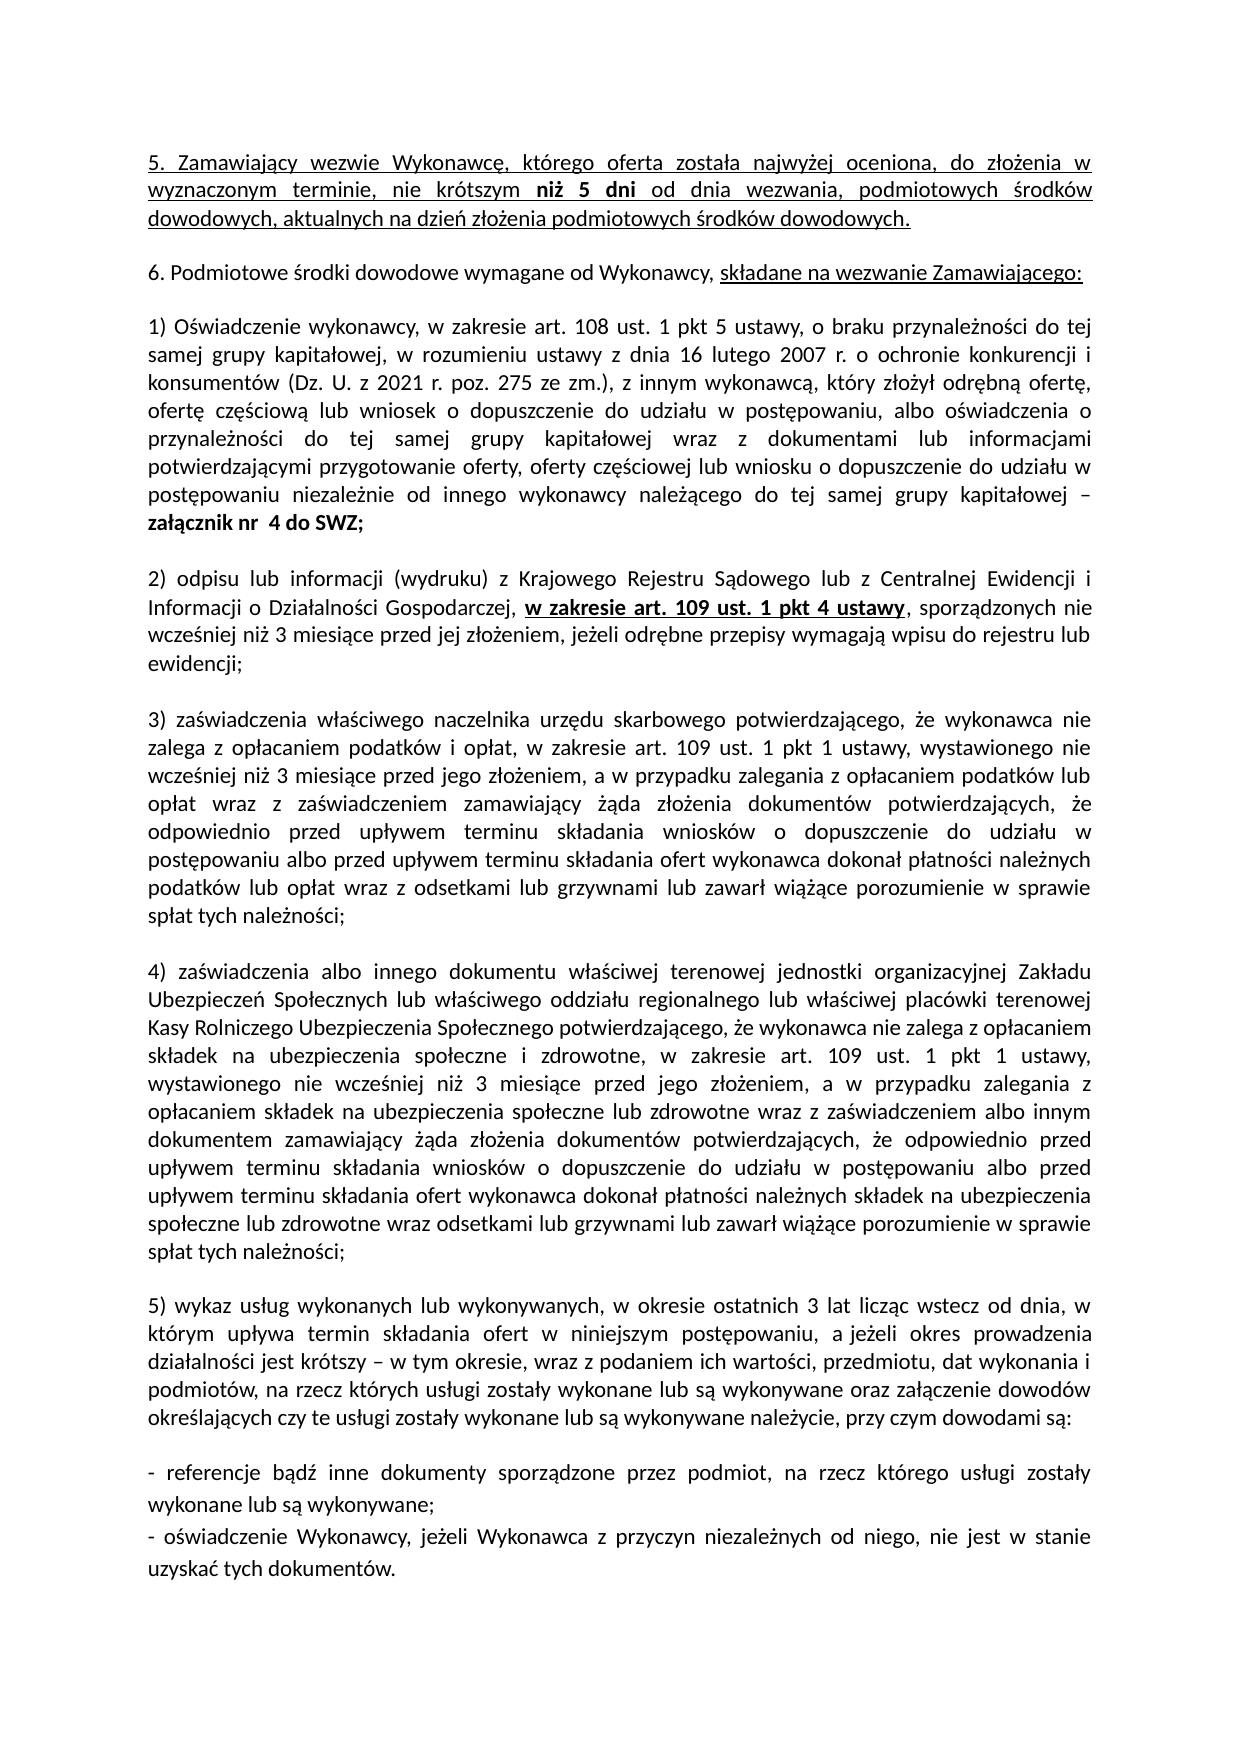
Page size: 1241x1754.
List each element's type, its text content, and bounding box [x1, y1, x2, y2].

list 5. Zamawiający wezwie Wykonawcę, którego oferta została najwyżej oceniona, do złożenia w wyznaczonym terminie, nie krótszym niż 5 dni od dnia wezwania, podmiotowych środków [148, 148, 1093, 200]
list 3) zaświadczenia właściwego naczelnika urzędu skarbowego potwierdzającego, że wykonawca nie zalega z opłacaniem podatków i opłat, w zakresie art. 109 ust. 1 pkt 1 ustawy, wystawionego nie wcześniej niż 3 miesiące przed jego złożeniem, a w przypadku zalegania z opłacaniem podatków lub opłat wraz z zaświadczeniem zamawiający żąda złożenia dokumentów potwierdzających, że odpowiednio przed upływem terminu składania wniosków o dopuszczenie do udziału w postępowaniu albo przed upływem terminu składania ofert wykonawca dokonał płatności należnych podatków lub opłat wraz z odsetkami lub grzywnami lub zawarł wiążące porozumienie w sprawie spłat tych należności; [148, 705, 1093, 929]
list 5) wykaz usług wykonanych lub wykonywanych, w okresie ostatnich 3 lat licząc wstecz od dnia, w którym upływa termin składania ofert w niniejszym postępowaniu, a jeżeli okres prowadzenia działalności jest krótszy – w tym okresie, wraz z podaniem ich wartości, przedmiotu, dat wykonania i podmiotów, na rzecz których usługi zostały wykonane lub są wykonywane oraz załączenie dowodów określających czy te usługi zostały wykonane lub są wykonywane należycie, przy czym dowodami są: [148, 1291, 1093, 1432]
list 2) odpisu lub informacji (wydruku) z Krajowego Rejestru Sądowego lub z Centralnej Ewidencji i Informacji o Działalności Gospodarczej, w zakresie art. 109 ust. 1 pkt 4 ustawy, sporządzonych nie wcześniej niż 3 miesiące przed jej złożeniem, jeżeli odrębne przepisy wymagają wpisu do rejestru lub ewidencji; [148, 564, 1093, 677]
list 6. Podmiotowe środki dowodowe wymagane od Wykonawcy, składane na wezwanie Zamawiającego: [148, 258, 1093, 286]
list 4) zaświadczenia albo innego dokumentu właściwej terenowej jednostki organizacyjnej Zakładu Ubezpieczeń Społecznych lub właściwego oddziału regionalnego lub właściwej placówki terenowej Kasy Rolniczego Ubezpieczenia Społecznego potwierdzającego, że wykonawca nie zalega z opłacaniem składek na ubezpieczenia społeczne i zdrowotne, w zakresie art. 109 ust. 1 pkt 1 ustawy, wystawionego nie wcześniej niż 3 miesiące przed jego złożeniem, a w przypadku zalegania z opłacaniem składek na ubezpieczenia społeczne lub zdrowotne wraz z zaświadczeniem albo innym dokumentem zamawiający żąda złożenia dokumentów potwierdzających, że odpowiednio przed upływem terminu składania wniosków o dopuszczenie do udziału w postępowaniu albo przed upływem terminu składania ofert wykonawca dokonał płatności należnych składek na ubezpieczenia społeczne lub zdrowotne wraz odsetkami lub grzywnami lub zawarł wiążące porozumienie w sprawie spłat tych należności; [148, 957, 1093, 1265]
list 1) Oświadczenie wykonawcy, w zakresie art. 108 ust. 1 pkt 5 ustawy, o braku przynależności do tej samej grupy kapitałowej, w rozumieniu ustawy z dnia 16 lutego 2007 r. o ochronie konkurencji i konsumentów (Dz. U. z 2021 r. poz. 275 ze zm.), z innym wykonawcą, który złożył odrębną ofertę, ofertę częściową lub wniosek o dopuszczenie do udziału w postępowaniu, albo oświadczenia o przynależności do tej samej grupy kapitałowej wraz z dokumentami lub informacjami potwierdzającymi przygotowanie oferty, oferty częściowej lub wniosku o dopuszczenie do udziału w postępowaniu niezależnie od innego wykonawcy należącego do tej samej grupy kapitałowej – załącznik nr 4 do SWZ; [148, 312, 1093, 537]
list dowodowych, aktualnych na dzień złożenia podmiotowych środków dowodowych. [148, 201, 1093, 232]
list - oświadczenie Wykonawcy, jeżeli Wykonawca z przyczyn niezależnych od niego, nie jest w stanie uzyskać tych dokumentów. [148, 1522, 1093, 1582]
list - referencje bądź inne dokumenty sporządzone przez podmiot, na rzecz którego usługi zostały wykonane lub są wykonywane; [148, 1458, 1093, 1518]
